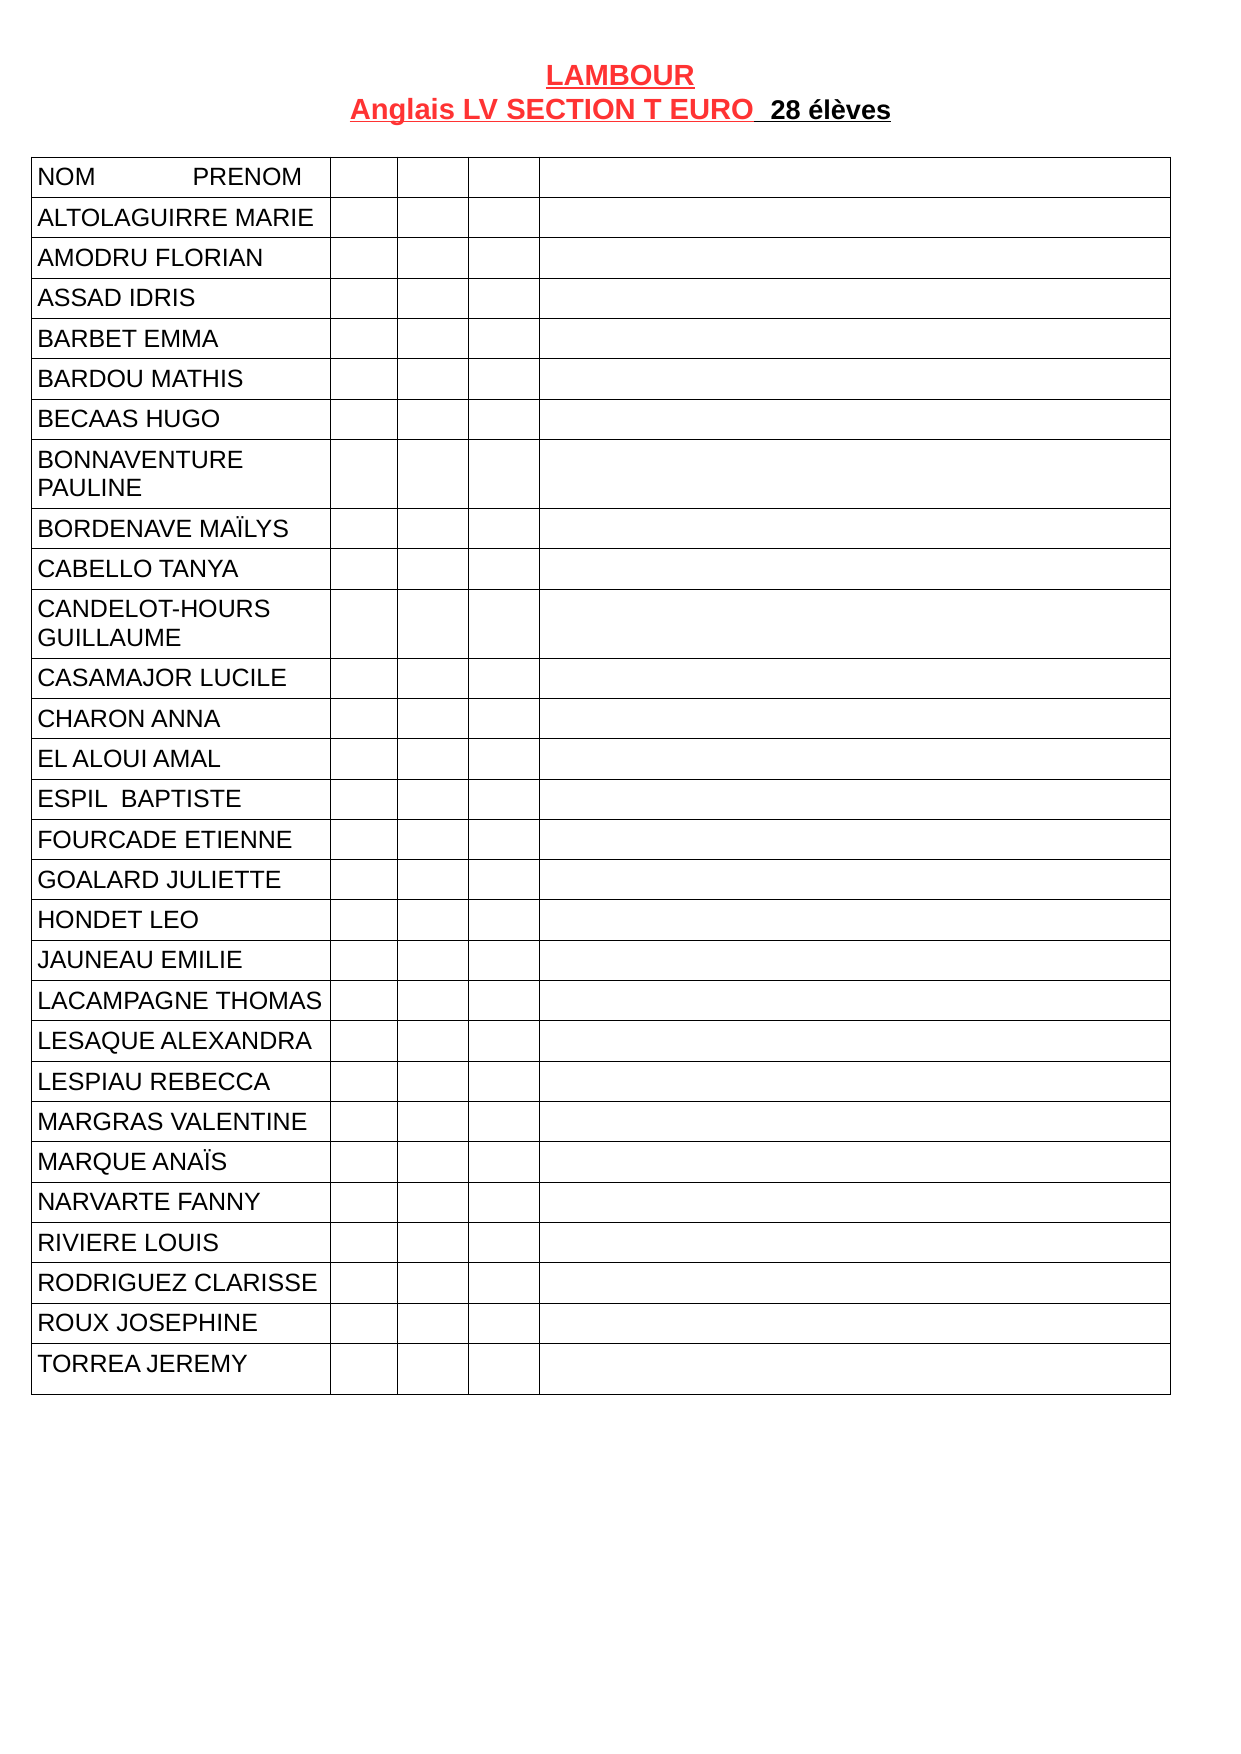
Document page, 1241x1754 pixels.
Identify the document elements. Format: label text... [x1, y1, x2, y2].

table_cell [398, 440, 468, 508]
table_cell [398, 739, 468, 778]
table_cell [398, 319, 468, 358]
table_cell [540, 1304, 1170, 1343]
table_cell [331, 1344, 397, 1393]
table_cell [469, 359, 539, 398]
table_cell [540, 1223, 1170, 1262]
table_cell [398, 1263, 468, 1302]
table_cell TORREA JEREMY [32, 1344, 330, 1393]
table_header NOM PRENOM [32, 158, 330, 197]
table_cell [398, 659, 468, 698]
table_cell [540, 900, 1170, 940]
table_header [540, 158, 1170, 197]
table_cell [331, 198, 397, 237]
table_cell [469, 739, 539, 778]
table_cell [540, 1263, 1170, 1302]
table_cell RODRIGUEZ CLARISSE [32, 1263, 330, 1302]
table_cell [331, 659, 397, 698]
table_cell [540, 981, 1170, 1020]
table_header [469, 158, 539, 197]
table_cell BARDOU MATHIS [32, 359, 330, 398]
table_cell [540, 359, 1170, 398]
table_cell CANDELOT-HOURS GUILLAUME [32, 590, 330, 657]
table_cell [469, 238, 539, 277]
table_cell [469, 549, 539, 588]
table_cell [540, 590, 1170, 657]
table_cell [331, 1142, 397, 1182]
table_cell [540, 440, 1170, 508]
table_cell [331, 279, 397, 318]
table_cell [540, 198, 1170, 237]
table_cell [331, 1183, 397, 1222]
table_cell [331, 1021, 397, 1061]
table_cell [331, 238, 397, 277]
table_cell JAUNEAU EMILIE [32, 941, 330, 980]
table_cell [398, 860, 468, 899]
table_cell [398, 400, 468, 439]
table_cell ASSAD IDRIS [32, 279, 330, 318]
table_cell [398, 509, 468, 548]
table_cell [469, 941, 539, 980]
table_cell CABELLO TANYA [32, 549, 330, 588]
table_cell LESAQUE ALEXANDRA [32, 1021, 330, 1061]
table_cell BECAAS HUGO [32, 400, 330, 439]
table_cell [469, 900, 539, 940]
table_cell [469, 509, 539, 548]
table_cell [540, 1021, 1170, 1061]
table_cell BORDENAVE MAÏLYS [32, 509, 330, 548]
table_cell MARQUE ANAÏS [32, 1142, 330, 1182]
table_cell [331, 1223, 397, 1262]
table_cell [331, 1062, 397, 1101]
table_cell [331, 549, 397, 588]
table_cell [331, 981, 397, 1020]
table_cell [398, 1344, 468, 1393]
table_cell [398, 1021, 468, 1061]
table_cell [469, 1344, 539, 1393]
table_header [398, 158, 468, 197]
table_cell [469, 440, 539, 508]
table_cell [331, 941, 397, 980]
table_cell ALTOLAGUIRRE MARIE [32, 198, 330, 237]
table_cell [540, 1102, 1170, 1141]
table_cell [540, 1344, 1170, 1393]
table_cell [398, 279, 468, 318]
table_cell BONNAVENTURE PAULINE [32, 440, 330, 508]
table_cell [540, 699, 1170, 738]
table_cell [331, 359, 397, 398]
table_cell [398, 981, 468, 1020]
table_cell [540, 400, 1170, 439]
table_cell [469, 1062, 539, 1101]
table_cell [331, 1102, 397, 1141]
table_cell [331, 900, 397, 940]
table_cell [331, 699, 397, 738]
table_cell ROUX JOSEPHINE [32, 1304, 330, 1343]
table_cell [469, 279, 539, 318]
table_cell [398, 820, 468, 859]
table_cell HONDET LEO [32, 900, 330, 940]
table_cell [540, 941, 1170, 980]
table_cell [540, 238, 1170, 277]
table_cell [540, 319, 1170, 358]
table_cell [540, 1142, 1170, 1182]
table_cell [331, 440, 397, 508]
table_cell [540, 860, 1170, 899]
table_header [331, 158, 397, 197]
table_cell CHARON ANNA [32, 699, 330, 738]
table_cell GOALARD JULIETTE [32, 860, 330, 899]
table_cell [469, 1102, 539, 1141]
table_cell [540, 549, 1170, 588]
table_cell [398, 1142, 468, 1182]
table_cell [398, 549, 468, 588]
table_cell [540, 1062, 1170, 1101]
table_cell [398, 1102, 468, 1141]
table_cell [331, 1304, 397, 1343]
table_cell [469, 1142, 539, 1182]
table_cell [398, 699, 468, 738]
table_cell [469, 319, 539, 358]
table_cell EL ALOUI AMAL [32, 739, 330, 778]
table_cell [398, 590, 468, 657]
table_cell [469, 699, 539, 738]
table_cell RIVIERE LOUIS [32, 1223, 330, 1262]
table_cell [398, 780, 468, 819]
table_cell [469, 198, 539, 237]
table_cell [469, 780, 539, 819]
table_cell BARBET EMMA [32, 319, 330, 358]
table_cell LESPIAU REBECCA [32, 1062, 330, 1101]
table_cell [398, 359, 468, 398]
table_cell [398, 941, 468, 980]
table_cell [398, 1062, 468, 1101]
table_cell [540, 659, 1170, 698]
table_cell ESPIL BAPTISTE [32, 780, 330, 819]
table_cell [540, 279, 1170, 318]
table_cell [398, 238, 468, 277]
table_cell [540, 780, 1170, 819]
table_cell [540, 1183, 1170, 1222]
table_cell [540, 509, 1170, 548]
table_cell [469, 1263, 539, 1302]
table_cell [331, 820, 397, 859]
table_cell [469, 590, 539, 657]
text Anglais LV SECTION T EURO 28 élèves [29, 92, 1211, 125]
table_cell [331, 509, 397, 548]
table_cell NARVARTE FANNY [32, 1183, 330, 1222]
table_cell FOURCADE ETIENNE [32, 820, 330, 859]
table_cell [331, 1263, 397, 1302]
table_cell [469, 1223, 539, 1262]
text LAMBOUR [29, 58, 1211, 92]
table_cell [469, 1304, 539, 1343]
table_cell [469, 400, 539, 439]
table_cell [331, 590, 397, 657]
table_cell [469, 1183, 539, 1222]
table_cell [398, 1183, 468, 1222]
table_cell [398, 198, 468, 237]
table_cell [331, 780, 397, 819]
table_cell [331, 860, 397, 899]
table_cell [331, 319, 397, 358]
table_cell [469, 1021, 539, 1061]
table_cell [398, 1304, 468, 1343]
table_cell [540, 739, 1170, 778]
table_cell AMODRU FLORIAN [32, 238, 330, 277]
table_cell LACAMPAGNE THOMAS [32, 981, 330, 1020]
table_cell [398, 900, 468, 940]
table_cell [469, 981, 539, 1020]
table_cell [540, 820, 1170, 859]
table_cell MARGRAS VALENTINE [32, 1102, 330, 1141]
table_cell [469, 659, 539, 698]
table_cell [331, 739, 397, 778]
table_cell [469, 820, 539, 859]
table_cell CASAMAJOR LUCILE [32, 659, 330, 698]
table_cell [469, 860, 539, 899]
table_cell [398, 1223, 468, 1262]
table_cell [331, 400, 397, 439]
